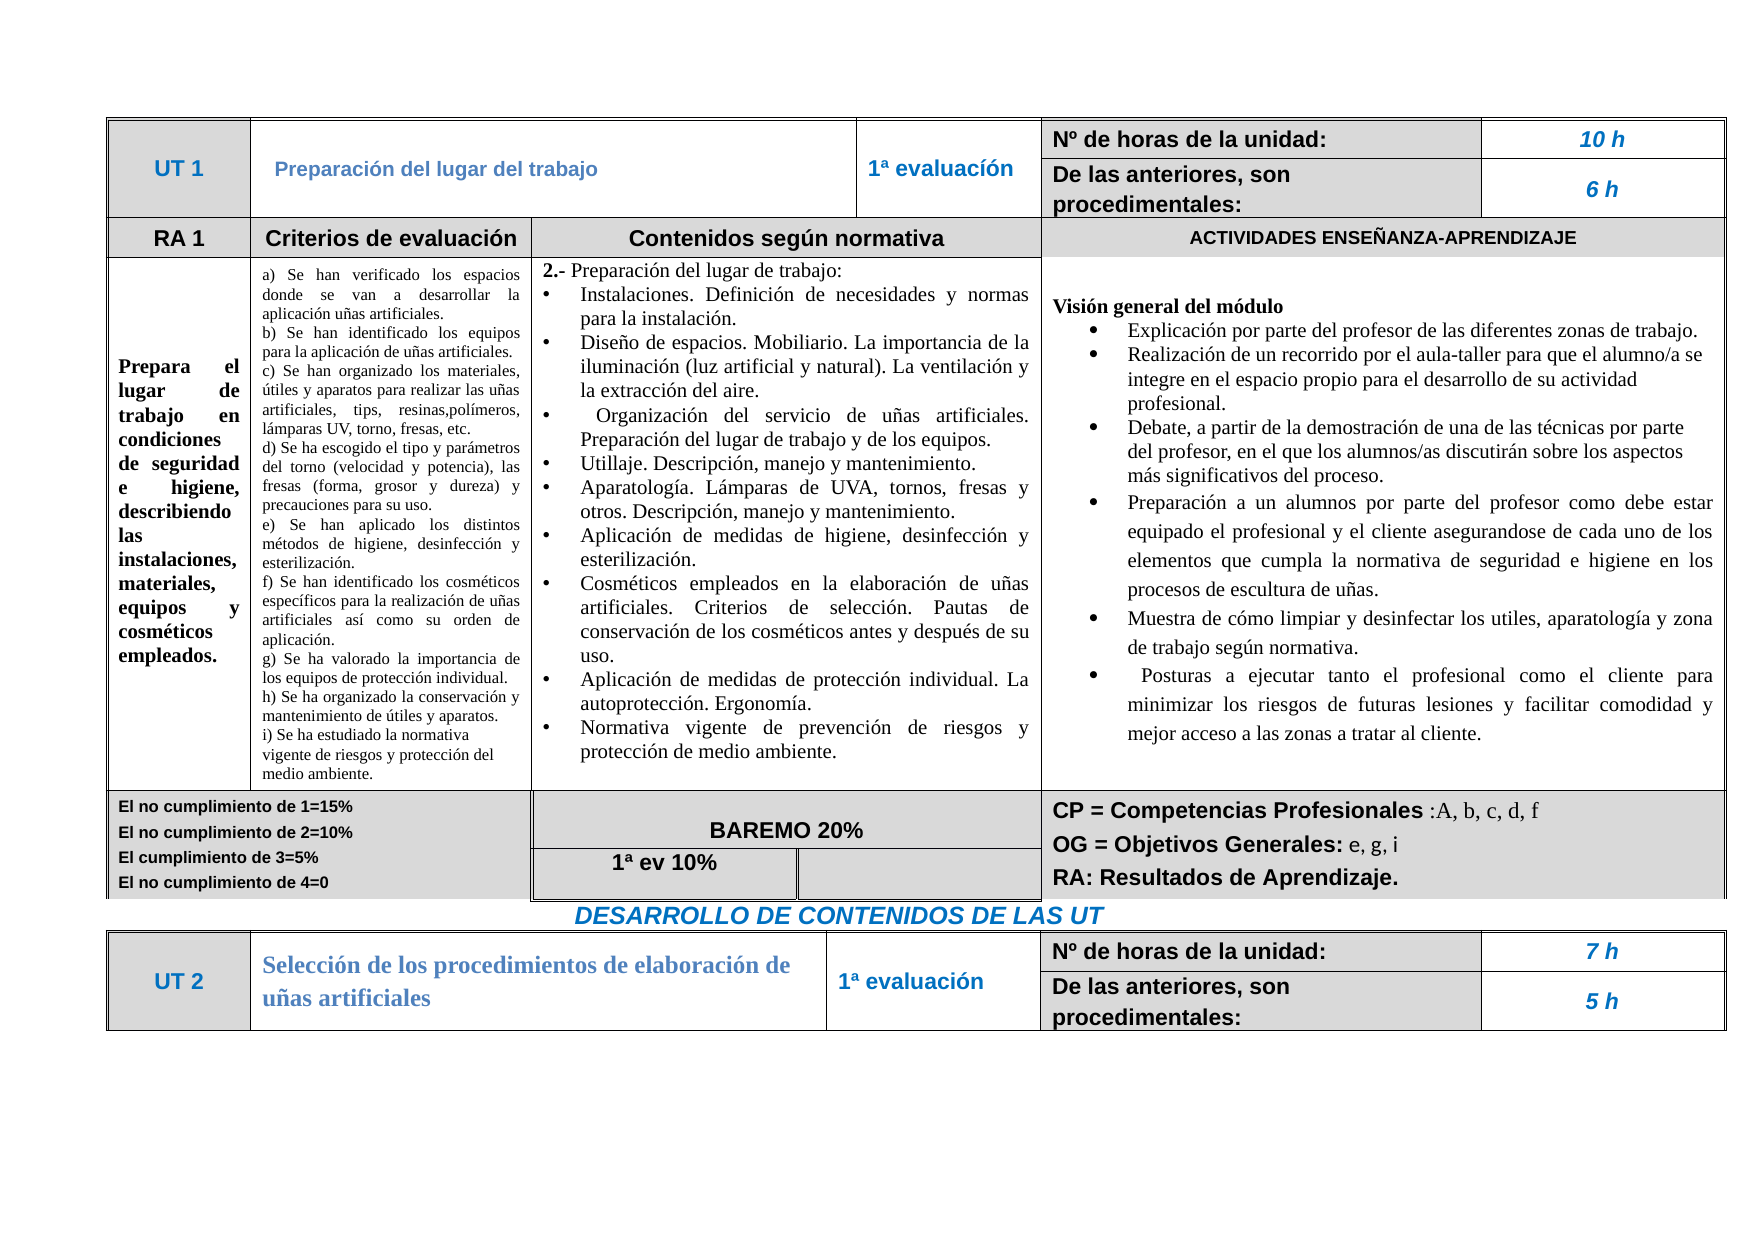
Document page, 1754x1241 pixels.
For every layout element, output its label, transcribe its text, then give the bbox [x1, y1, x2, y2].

table_header 1ª evaluación [827, 933, 1040, 1030]
table_cell 2.- Preparación del lugar de trabajo: Instalaciones. Definición de necesidades y normas para la instalación. Diseño de espacios. Mobiliario. La importancia de la iluminación (luz artificial y natural). La ventilación y la extracción del aire. Organización del servicio de uñas artificiales. Preparación del lugar de trabajo y de los equipos. Utillaje. Descripción, manejo y mantenimiento. Aparatología. Lámparas de UVA, tornos, fresas y otros. Descripción, manejo y mantenimiento. Aplicación de medidas de higiene, desinfección y esterilización. Cosméticos empleados en la elaboración de uñas artificiales. Criterios de selección. Pautas de conservación de los cosméticos antes y después de su uso. Aplicación de medidas de protección individual. La autoprotección. Ergonomía. Normativa vigente de prevención de riesgos y protección de medio ambiente. [532, 258, 1041, 790]
table_header 7 h [1482, 933, 1724, 971]
table_cell [799, 849, 1041, 899]
table_cell Criterios de evaluación [251, 218, 531, 257]
table_header Nº de horas de la unidad: [1042, 121, 1481, 158]
table_cell BAREMO 20% [534, 791, 1041, 848]
table_cell 6 h [1482, 159, 1724, 217]
table_cell Visión general del módulo Explicación por parte del profesor de las diferentes zonas de trabajo. Realización de un recorrido por el aula-taller para que el alumno/a se integre en el espacio propio para el desarrollo de su actividad profesional. Debate, a partir de la demostración de una de las técnicas por parte del profesor, en el que los alumnos/as discutirán sobre los aspectos más significativos del proceso. Preparación a un alumnos por parte del profesor como debe estar equipado el profesional y el cliente asegurandose de cada uno de los elementos que cumpla la normativa de seguridad e higiene en los procesos de escultura de uñas. Muestra de cómo limpiar y desinfectar los utiles, aparatología y zona de trabajo según normativa. Posturas a ejecutar tanto el profesional como el cliente para minimizar los riesgos de futuras lesiones y facilitar comodidad y mejor acceso a las zonas a tratar al cliente. [1042, 257, 1724, 790]
table_header Preparación del lugar del trabajo [251, 121, 856, 217]
table_header UT 2 [109, 933, 250, 1030]
table_header 10 h [1482, 121, 1724, 158]
table_header 1ª evaluacíón [857, 121, 1041, 217]
table_cell 1ª ev 10% [534, 849, 796, 899]
table_cell a) Se han verificado los espacios donde se van a desarrollar la aplicación uñas artificiales. b) Se han identificado los equipos para la aplicación de uñas artificiales. c) Se han organizado los materiales, útiles y aparatos para realizar las uñas artificiales, tips, resinas,polímeros, lámparas UV, torno, fresas, etc. d) Se ha escogido el tipo y parámetros del torno (velocidad y potencia), las fresas (forma, grosor y dureza) y precauciones para su uso. e) Se han aplicado los distintos métodos de higiene, desinfección y esterilización. f) Se han identificado los cosméticos específicos para la realización de uñas artificiales así como su orden de aplicación. g) Se ha valorado la importancia de los equipos de protección individual. h) Se ha organizado la conservación y mantenimiento de útiles y aparatos. i) Se ha estudiado la normativa vigente de riesgos y protección del medio ambiente. [251, 258, 531, 790]
table_cell Prepara el lugar de trabajo en condiciones de seguridad e higiene, describiendo las instalaciones, materiales, equipos y cosméticos empleados. [109, 258, 250, 790]
table_cell De las anteriores, son procedimentales: [1042, 159, 1481, 217]
table_cell De las anteriores, son procedimentales: [1041, 972, 1481, 1030]
table_cell 5 h [1482, 972, 1724, 1030]
table_cell CP = Competencias Profesionales :A, b, c, d, f OG = Objetivos Generales: e, g, i RA: Resultados de Aprendizaje. [1042, 791, 1724, 899]
table_cell El no cumplimiento de 1=15% El no cumplimiento de 2=10% El cumplimiento de 3=5% El no cumplimiento de 4=0 [109, 791, 530, 899]
table_cell Contenidos según normativa [532, 218, 1041, 257]
table_header UT 1 [109, 121, 250, 217]
table_cell RA 1 [109, 218, 250, 257]
table_cell ACTIVIDADES ENSEÑANZA-APRENDIZAJE [1042, 218, 1724, 257]
table_header Selección de los procedimientos de elaboración de uñas artificiales [251, 933, 826, 1030]
text DESARROLLO DE CONTENIDOS DE LAS UT [118, 901, 1562, 930]
table_header Nº de horas de la unidad: [1041, 933, 1481, 971]
